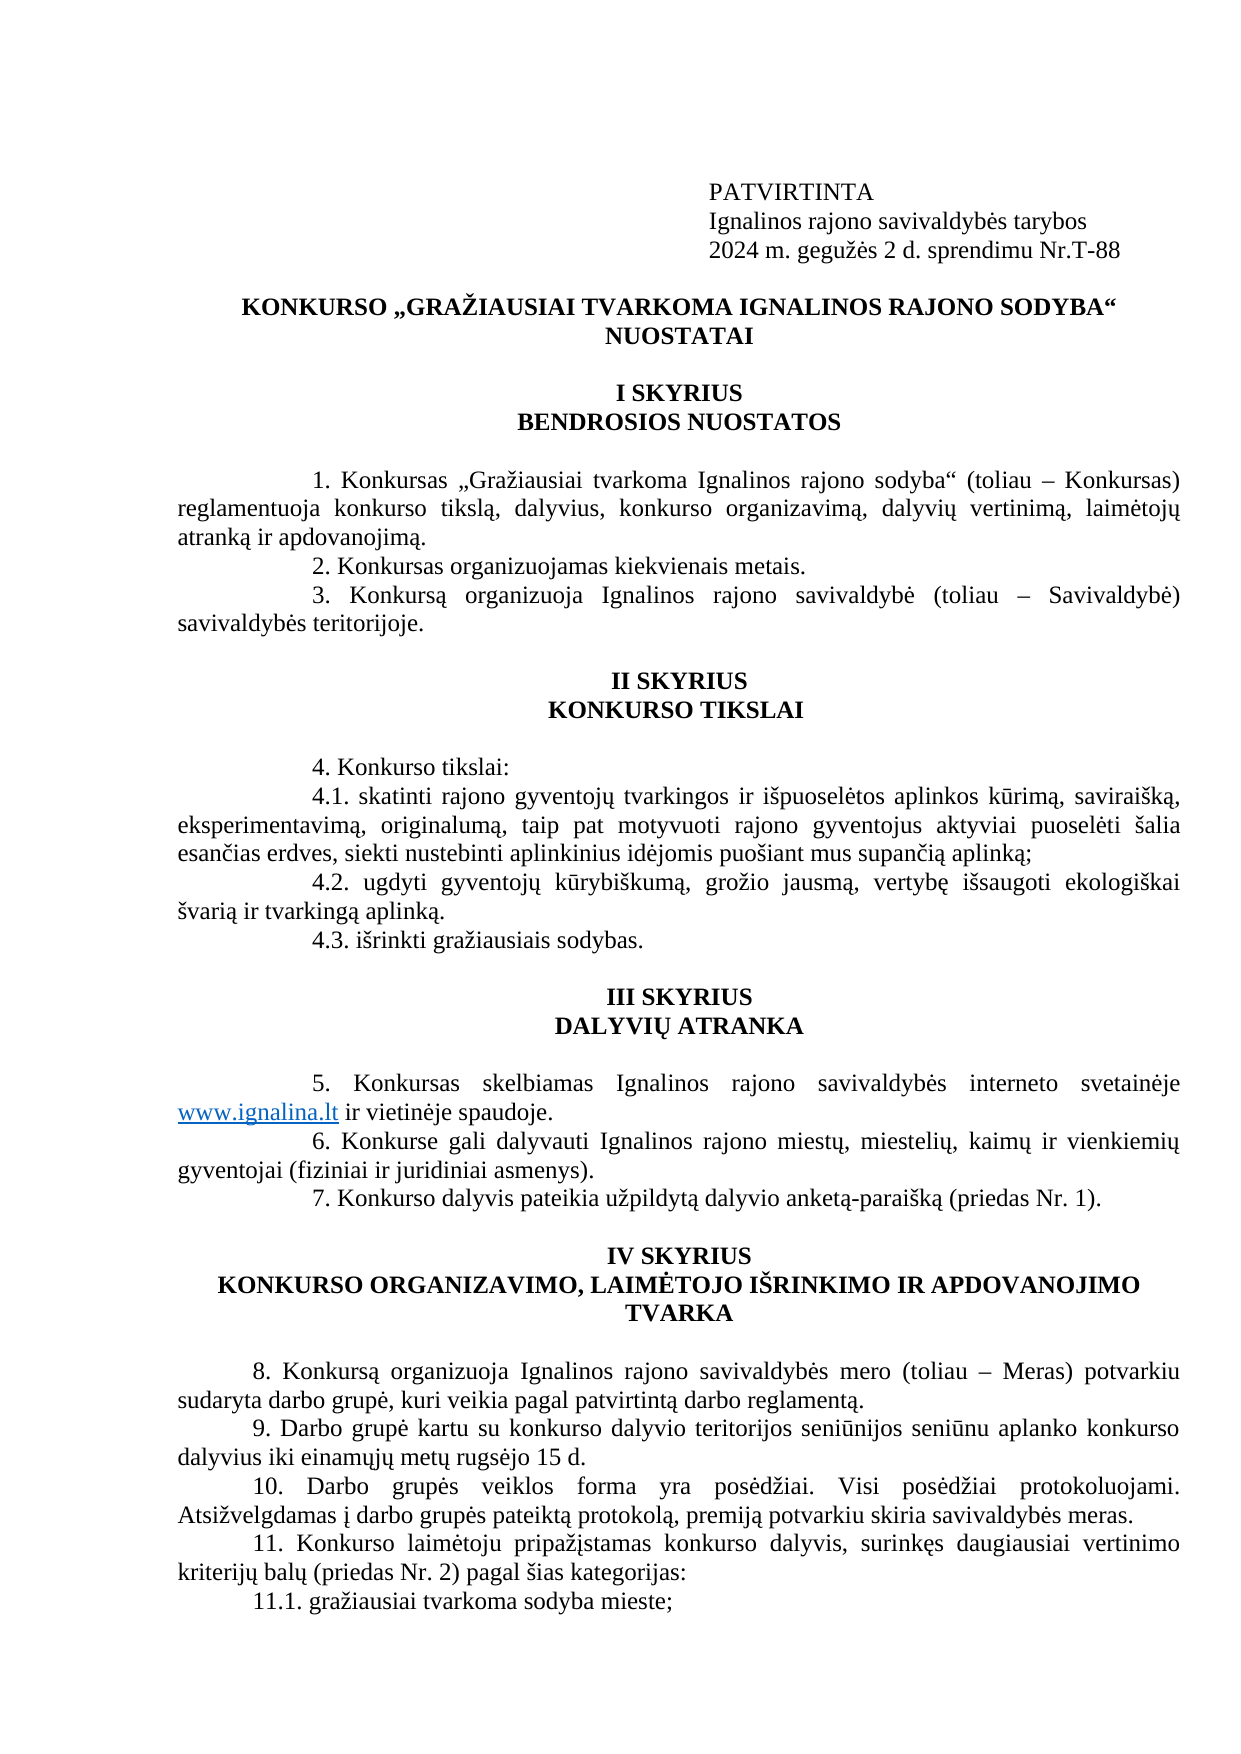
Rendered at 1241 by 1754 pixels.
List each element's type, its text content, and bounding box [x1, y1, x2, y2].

text 11. Konkurso laimėtoju pripažįstamas konkurso dalyvis, surinkęs daugiausiai vertinimo kriterijų balų (priedas Nr. 2) pagal šias kategorijas: [177, 1528, 1181, 1586]
text Ignalinos rajono savivaldybės tarybos [177, 206, 1181, 235]
text KONKURSO TIKSLAI [177, 695, 1181, 723]
text KONKURSO ORGANIZAVIMO, LAIMĖTOJO IŠRINKIMO IR APDOVANOJIMO TVARKA [177, 1270, 1181, 1327]
text I SKYRIUS [177, 378, 1181, 407]
text 10. Darbo grupės veiklos forma yra posėdžiai. Visi posėdžiai protokoluojami. Atsižvelgdamas į darbo grupės pateiktą protokolą, premiją potvarkiu skiria savivaldybės meras. [177, 1471, 1181, 1528]
text KONKURSO „GRAŽIAUSIAI TVARKOMA IGNALINOS RAJONO SODYBA“ NUOSTATAI [177, 292, 1181, 350]
text DALYVIŲ ATRANKA [177, 1011, 1181, 1040]
text 8. Konkursą organizuoja Ignalinos rajono savivaldybės mero (toliau – Meras) potvarkiu sudaryta darbo grupė, kuri veikia pagal patvirtintą darbo reglamentą. [177, 1356, 1181, 1413]
text II SKYRIUS [177, 666, 1181, 695]
text 2. Konkursas organizuojamas kiekvienais metais. [177, 551, 1181, 580]
text 6. Konkurse gali dalyvauti Ignalinos rajono miestų, miestelių, kaimų ir vienkiemių gyventojai (fiziniai ir juridiniai asmenys). [177, 1126, 1181, 1183]
text 5. Konkursas skelbiamas Ignalinos rajono savivaldybės interneto svetainėje www.ignalina.lt ir vietinėje spaudoje. [177, 1068, 1181, 1126]
text 4.3. išrinkti gražiausiais sodybas. [177, 925, 1181, 953]
text 1. Konkursas „Gražiausiai tvarkoma Ignalinos rajono sodyba“ (toliau – Konkursas) reglamentuoja konkurso tikslą, dalyvius, konkurso organizavimą, dalyvių vertinimą, laimėtojų atranką ir apdovanojimą. [177, 465, 1181, 551]
text 7. Konkurso dalyvis pateikia užpildytą dalyvio anketą-paraišką (priedas Nr. 1). [177, 1183, 1181, 1212]
text 9. Darbo grupė kartu su konkurso dalyvio teritorijos seniūnijos seniūnu aplanko konkurso dalyvius iki einamųjų metų rugsėjo 15 d. [177, 1413, 1181, 1471]
text 4.1. skatinti rajono gyventojų tvarkingos ir išpuoselėtos aplinkos kūrimą, saviraišką, eksperimentavimą, originalumą, taip pat motyvuoti rajono gyventojus aktyviai puoselėti šalia esančias erdves, siekti nustebinti aplinkinius idėjomis puošiant mus supančią aplinką; [177, 781, 1181, 867]
text PATVIRTINTA [177, 177, 1181, 206]
text 11.1. gražiausiai tvarkoma sodyba mieste; [177, 1586, 1181, 1615]
text 4.2. ugdyti gyventojų kūrybiškumą, grožio jausmą, vertybę išsaugoti ekologiškai švarią ir tvarkingą aplinką. [177, 867, 1181, 925]
text III SKYRIUS [177, 982, 1181, 1011]
text 3. Konkursą organizuoja Ignalinos rajono savivaldybė (toliau – Savivaldybė) savivaldybės teritorijoje. [177, 580, 1181, 637]
text IV SKYRIUS [177, 1241, 1181, 1270]
text 4. Konkurso tikslai: [177, 752, 1181, 781]
text 2024 m. gegužės 2 d. sprendimu Nr.T-88 [177, 235, 1181, 263]
text BENDROSIOS NUOSTATOS [177, 407, 1181, 436]
